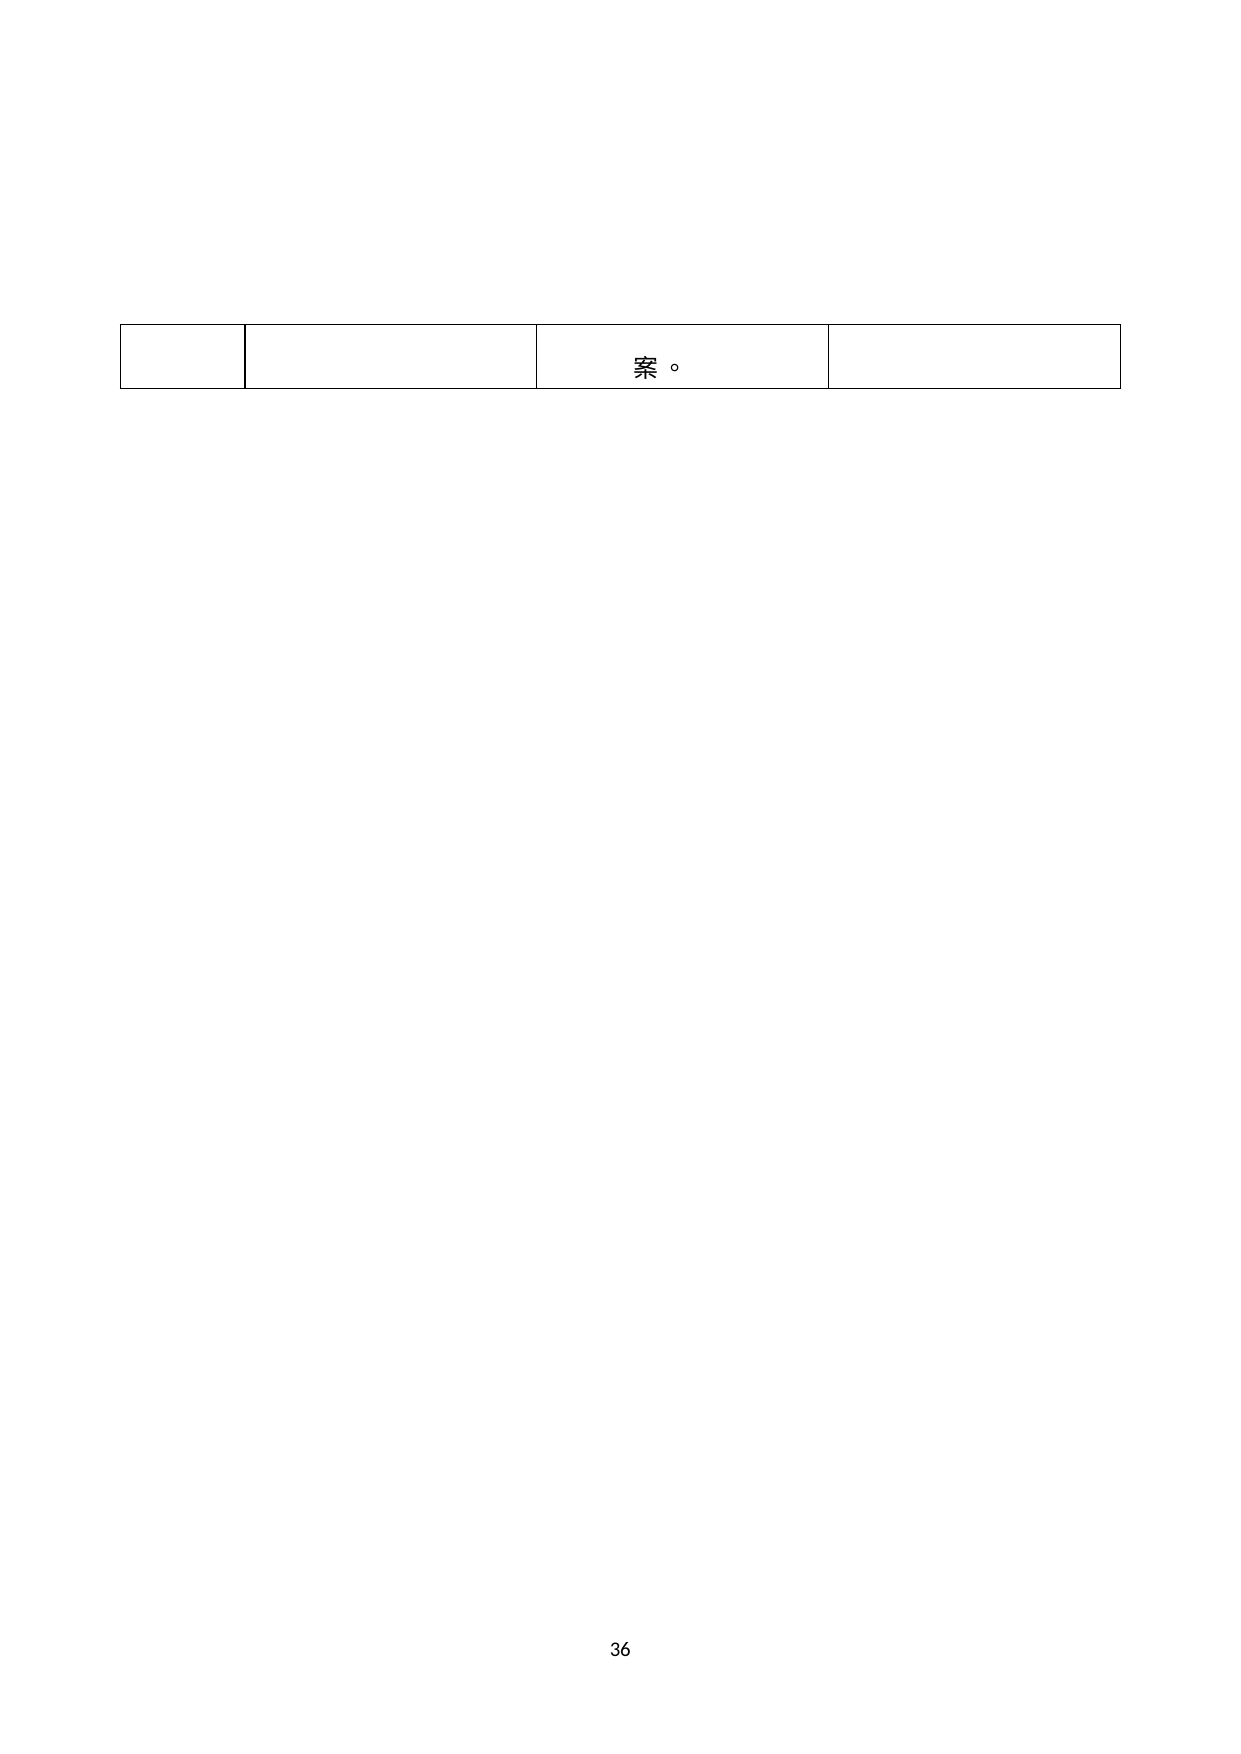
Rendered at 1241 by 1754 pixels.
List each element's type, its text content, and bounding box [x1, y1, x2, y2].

table_cell [121, 325, 244, 388]
table_cell [829, 325, 1120, 388]
table_cell [246, 325, 536, 388]
table_cell 案。 [537, 325, 828, 388]
